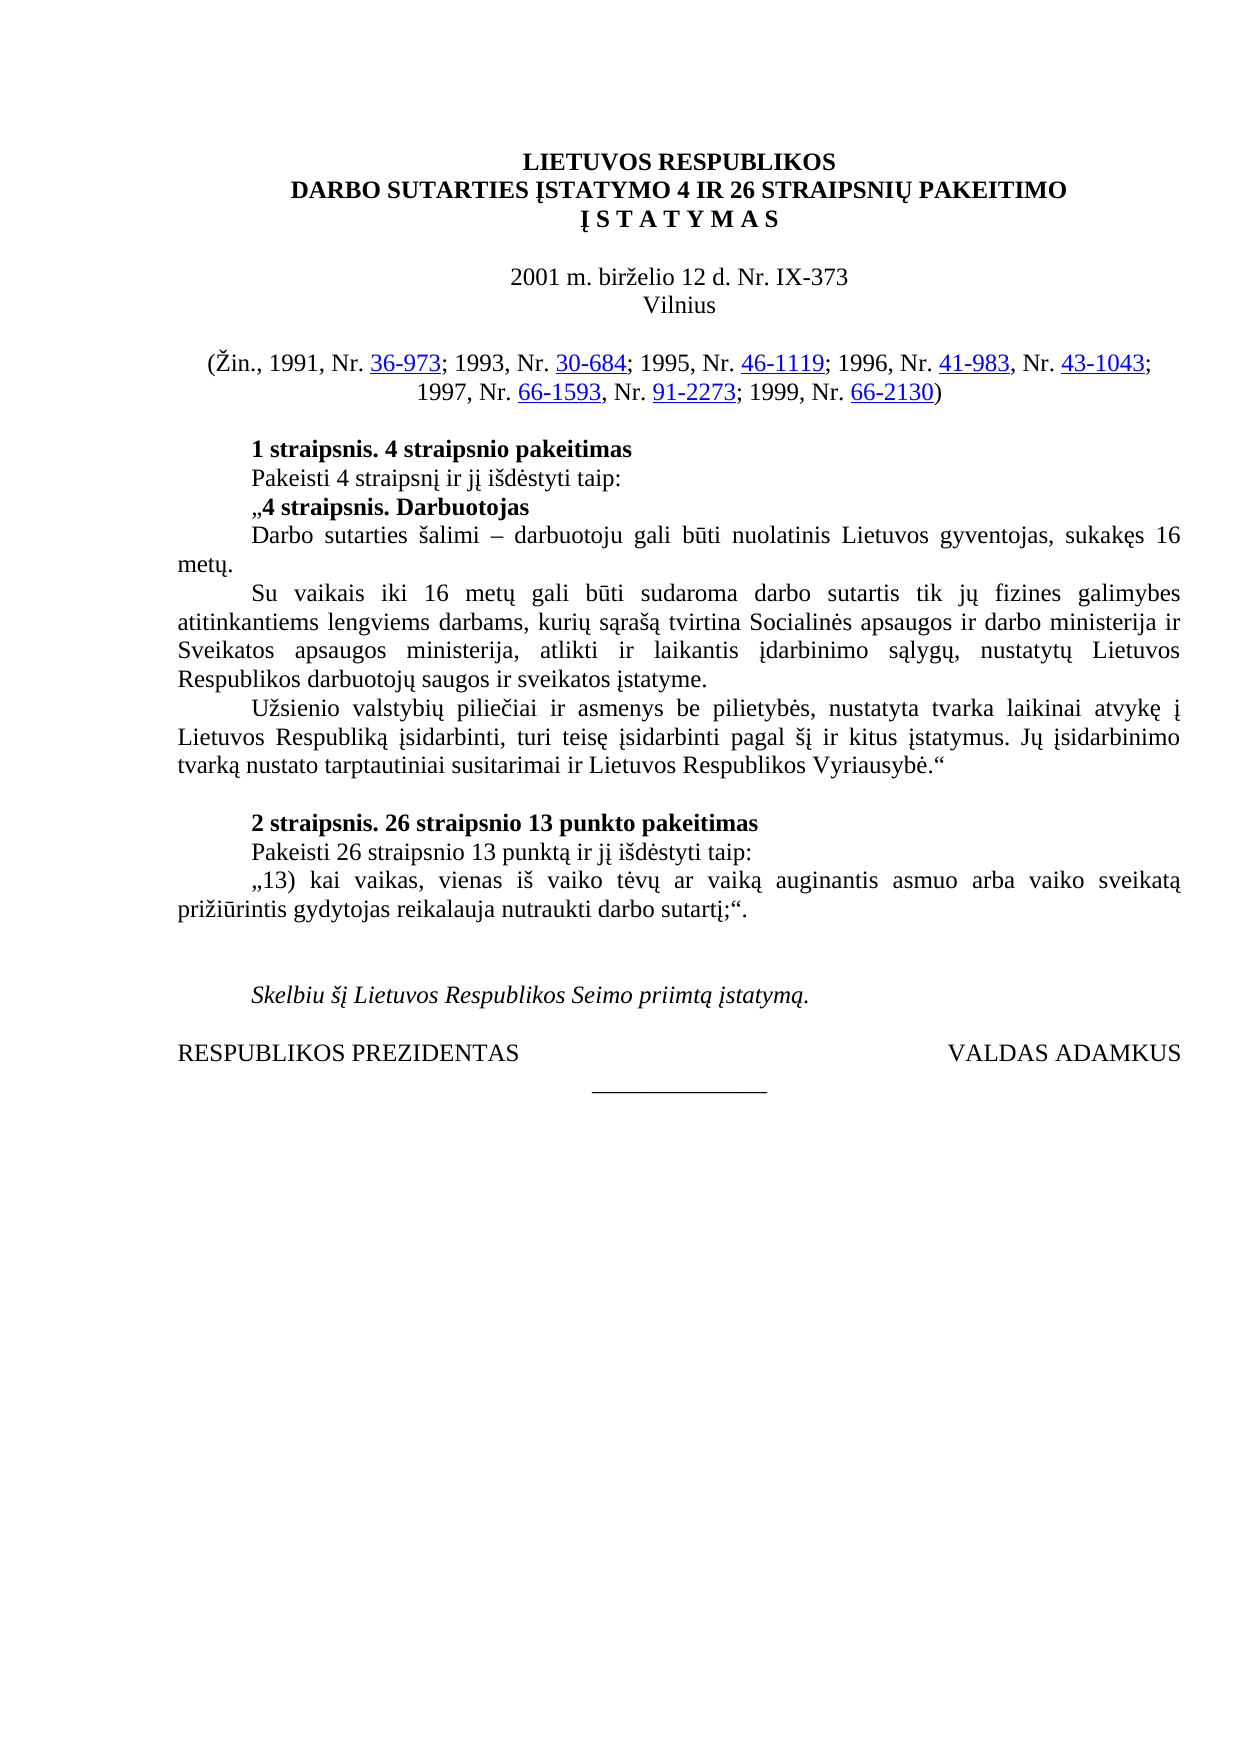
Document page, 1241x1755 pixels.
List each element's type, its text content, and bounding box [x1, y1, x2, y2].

text ______________ [177, 1067, 1181, 1096]
text (Žin., 1991, Nr. 36-973; 1993, Nr. 30-684; 1995, Nr. 46-1119; 1996, Nr. 41-983, Nr. 43-1043; 1997, Nr. 66-1593, Nr. 91-2273; 1999, Nr. 66-2130) [177, 348, 1181, 406]
text Užsienio valstybių piliečiai ir asmenys be pilietybės, nustatyta tvarka laikinai atvykę į Lietuvos Respubliką įsidarbinti, turi teisę įsidarbinti pagal šį ir kitus įstatymus. Jų įsidarbinimo tvarką nustato tarptautiniai susitarimai ir Lietuvos Respublikos Vyriausybė.“ [177, 693, 1181, 779]
text „13) kai vaikas, vienas iš vaiko tėvų ar vaiką auginantis asmuo arba vaiko sveikatą prižiūrintis gydytojas reikalauja nutraukti darbo sutartį;“. [177, 866, 1181, 923]
text DARBO SUTARTIES ĮSTATYMO 4 IR 26 STRAIPSNIŲ PAKEITIMO [177, 176, 1181, 204]
text Pakeisti 26 straipsnio 13 punktą ir jį išdėstyti taip: [177, 837, 1181, 866]
text Skelbiu šį Lietuvos Respublikos Seimo priimtą įstatymą. [177, 981, 1181, 1009]
text Darbo sutarties šalimi – darbuotoju gali būti nuolatinis Lietuvos gyventojas, sukakęs 16 metų. [177, 521, 1181, 578]
text Vilnius [177, 291, 1181, 319]
text „4 straipsnis. Darbuotojas [177, 492, 1181, 521]
text LIETUVOS RESPUBLIKOS [177, 147, 1181, 176]
text 2 straipsnis. 26 straipsnio 13 punkto pakeitimas [177, 808, 1181, 837]
text Į S T A T Y M A S [177, 204, 1181, 233]
text 1 straipsnis. 4 straipsnio pakeitimas [177, 434, 1181, 463]
text 2001 m. birželio 12 d. Nr. IX-373 [177, 262, 1181, 291]
text RESPUBLIKOS PREZIDENTAS VALDAS ADAMKUS [177, 1038, 1181, 1067]
text Pakeisti 4 straipsnį ir jį išdėstyti taip: [177, 463, 1181, 492]
text Su vaikais iki 16 metų gali būti sudaroma darbo sutartis tik jų fizines galimybes atitinkantiems lengviems darbams, kurių sąrašą tvirtina Socialinės apsaugos ir darbo ministerija ir Sveikatos apsaugos ministerija, atlikti ir laikantis įdarbinimo sąlygų, nustatytų Lietuvos Respublikos darbuotojų saugos ir sveikatos įstatyme. [177, 578, 1181, 693]
